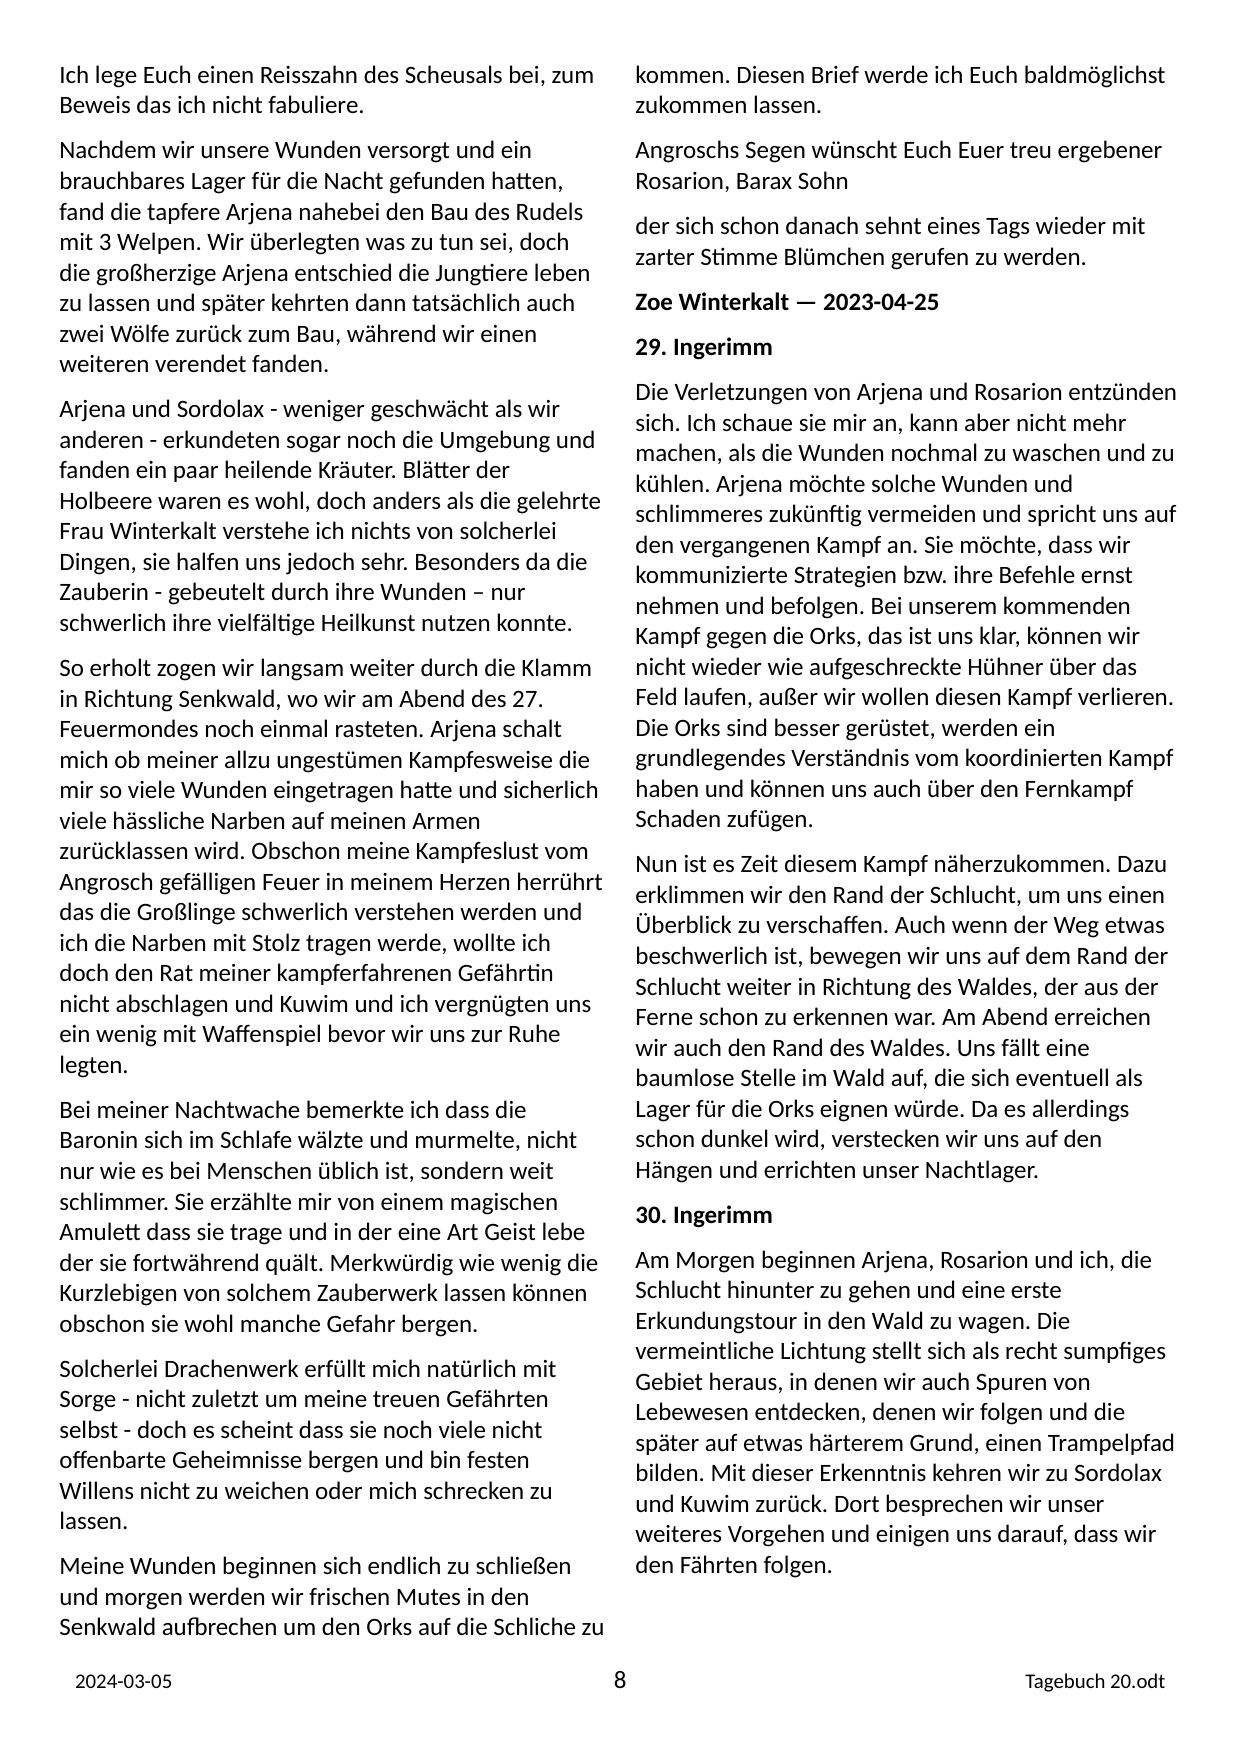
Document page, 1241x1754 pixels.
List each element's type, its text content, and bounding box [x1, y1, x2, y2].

text Bei meiner Nachtwache bemerkte ich dass die Baronin sich im Schlafe wälzte und murmelte, nicht nur wie es bei Menschen üblich ist, sondern weit schlimmer. Sie erzählte mir von einem magischen Amulett dass sie trage und in der eine Art Geist lebe der sie fortwährend quält. Merkwürdig wie wenig die Kurzlebigen von solchem Zauberwerk lassen können obschon sie wohl manche Gefahr bergen. [59, 1094, 605, 1338]
text Am Morgen beginnen Arjena, Rosarion und ich, die Schlucht hinunter zu gehen und eine erste Erkundungstour in den Wald zu wagen. Die vermeintliche Lichtung stellt sich als recht sumpfiges Gebiet heraus, in denen wir auch Spuren von Lebewesen entdecken, denen wir folgen und die später auf etwas härterem Grund, einen Trampelpfad bilden. Mit dieser Erkenntnis kehren wir zu Sordolax und Kuwim zurück. Dort besprechen wir unser weiteres Vorgehen und einigen uns darauf, dass wir den Fährten folgen. [635, 1244, 1181, 1580]
text Nachdem wir unsere Wunden versorgt und ein brauchbares Lager für die Nacht gefunden hatten, fand die tapfere Arjena nahebei den Bau des Rudels mit 3 Welpen. Wir überlegten was zu tun sei, doch die großherzige Arjena entschied die Jungtiere leben zu lassen und später kehrten dann tatsächlich auch zwei Wölfe zurück zum Bau, während wir einen weiteren verendet fanden. [59, 135, 605, 379]
text Arjena und Sordolax - weniger geschwächt als wir anderen - erkundeten sogar noch die Umgebung und fanden ein paar heilende Kräuter. Blätter der Holbeere waren es wohl, doch anders als die gelehrte Frau Winterkalt verstehe ich nichts von solcherlei Dingen, sie halfen uns jedoch sehr. Besonders da die Zauberin - gebeutelt durch ihre Wunden – nur schwerlich ihre vielfältige Heilkunst nutzen konnte. [59, 393, 605, 638]
text Ich lege Euch einen Reisszahn des Scheusals bei, zum Beweis das ich nicht fabuliere. [59, 59, 605, 120]
text Nun ist es Zeit diesem Kampf näherzukommen. Dazu erklimmen wir den Rand der Schlucht, um uns einen Überblick zu verschaffen. Auch wenn der Weg etwas beschwerlich ist, bewegen wir uns auf dem Rand der Schlucht weiter in Richtung des Waldes, der aus der Ferne schon zu erkennen war. Am Abend erreichen wir auch den Rand des Waldes. Uns fällt eine baumlose Stelle im Wald auf, die sich eventuell als Lager für die Orks eignen würde. Da es allerdings schon dunkel wird, verstecken wir uns auf den Hängen und errichten unser Nachtlager. [635, 848, 1181, 1184]
text Angroschs Segen wünscht Euch Euer treu ergebener Rosarion, Barax Sohn [635, 135, 1181, 196]
text der sich schon danach sehnt eines Tags wieder mit zarter Stimme Blümchen gerufen zu werden. [635, 210, 1181, 271]
text Solcherlei Drachenwerk erfüllt mich natürlich mit Sorge - nicht zuletzt um meine treuen Gefährten selbst - doch es scheint dass sie noch viele nicht offenbarte Geheimnisse bergen und bin festen Willens nicht zu weichen oder mich schrecken zu lassen. [59, 1353, 605, 1536]
text Die Verletzungen von Arjena und Rosarion entzünden sich. Ich schaue sie mir an, kann aber nicht mehr machen, als die Wunden nochmal zu waschen und zu kühlen. Arjena möchte solche Wunden und schlimmeres zukünftig vermeiden und spricht uns auf den vergangenen Kampf an. Sie möchte, dass wir kommunizierte Strategien bzw. ihre Befehle ernst nehmen und befolgen. Bei unserem kommenden Kampf gegen die Orks, das ist uns klar, können wir nicht wieder wie aufgeschreckte Hühner über das Feld laufen, außer wir wollen diesen Kampf verlieren. Die Orks sind besser gerüstet, werden ein grundlegendes Verständnis vom koordinierten Kampf haben und können uns auch über den Fernkampf Schaden zufügen. [635, 376, 1181, 834]
text kommen. Diesen Brief werde ich Euch baldmöglichst zukommen lassen. [635, 59, 1181, 120]
text 30. Ingerimm [635, 1199, 1181, 1229]
text Zoe Winterkalt — 2023-04-25 [635, 286, 1181, 316]
text So erholt zogen wir langsam weiter durch die Klamm in Richtung Senkwald, wo wir am Abend des 27. Feuermondes noch einmal rasteten. Arjena schalt mich ob meiner allzu ungestümen Kampfesweise die mir so viele Wunden eingetragen hatte und sicherlich viele hässliche Narben auf meinen Armen zurücklassen wird. Obschon meine Kampfeslust vom Angrosch gefälligen Feuer in meinem Herzen herrührt das die Großlinge schwerlich verstehen werden und ich die Narben mit Stolz tragen werde, wollte ich doch den Rat meiner kampferfahrenen Gefährtin nicht abschlagen und Kuwim und ich vergnügten uns ein wenig mit Waffenspiel bevor wir uns zur Ruhe legten. [59, 652, 605, 1079]
text Meine Wunden beginnen sich endlich zu schließen und morgen werden wir frischen Mutes in den Senkwald aufbrechen um den Orks auf die Schliche zu [59, 1551, 605, 1642]
text 29. Ingerimm [635, 331, 1181, 362]
